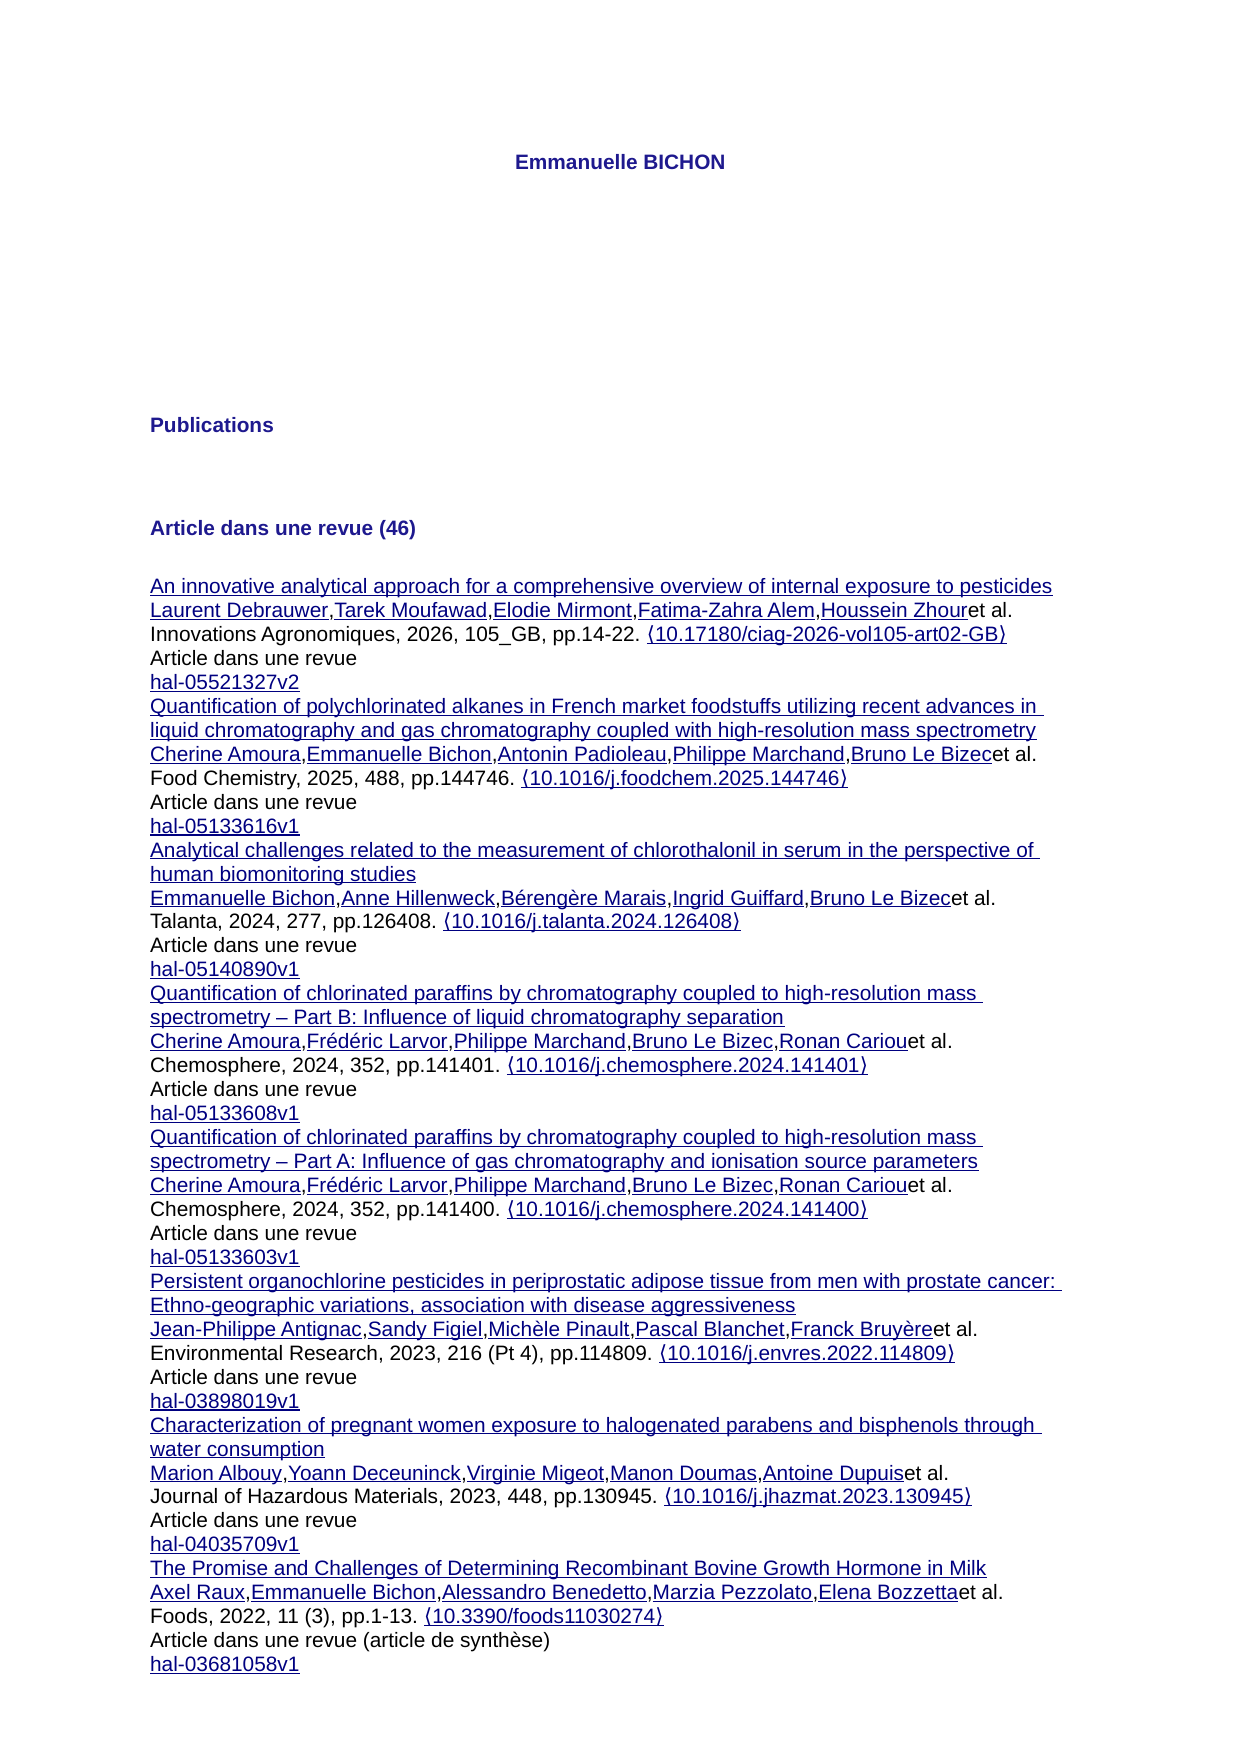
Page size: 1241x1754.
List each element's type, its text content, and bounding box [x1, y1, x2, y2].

table_header An innovative analytical approach for a comprehensive overview of internal exposure to pesticides Laurent Debrauwer,Tarek Moufawad,Elodie Mirmont,Fatima-Zahra Alem,Houssein Zhouret al. Innovations Agronomiques, 2026, 105_GB, pp.14-22. ⟨10.17180/ciag-2026-vol105-art02-GB⟩ Article dans une revue hal-05521327v2 [150, 574, 1090, 694]
table_cell The Promise and Challenges of Determining Recombinant Bovine Growth Hormone in Milk Axel Raux,Emmanuelle Bichon,Alessandro Benedetto,Marzia Pezzolato,Elena Bozzettaet al. Foods, 2022, 11 (3), pp.1-13. ⟨10.3390/foods11030274⟩ Article dans une revue (article de synthèse) hal-03681058v1 [150, 1556, 1090, 1676]
table_cell Quantification of chlorinated paraffins by chromatography coupled to high-resolution mass spectrometry – Part A: Influence of gas chromatography and ionisation source parameters Cherine Amoura,Frédéric Larvor,Philippe Marchand,Bruno Le Bizec,Ronan Cariouet al. Chemosphere, 2024, 352, pp.141400. ⟨10.1016/j.chemosphere.2024.141400⟩ Article dans une revue hal-05133603v1 [150, 1125, 1090, 1269]
table_cell Persistent organochlorine pesticides in periprostatic adipose tissue from men with prostate cancer: Ethno-geographic variations, association with disease aggressiveness Jean-Philippe Antignac,Sandy Figiel,Michèle Pinault,Pascal Blanchet,Franck Bruyèreet al. Environmental Research, 2023, 216 (Pt 4), pp.114809. ⟨10.1016/j.envres.2022.114809⟩ Article dans une revue hal-03898019v1 [150, 1269, 1090, 1412]
table_cell Characterization of pregnant women exposure to halogenated parabens and bisphenols through water consumption Marion Albouy,Yoann Deceuninck,Virginie Migeot,Manon Doumas,Antoine Dupuiset al. Journal of Hazardous Materials, 2023, 448, pp.130945. ⟨10.1016/j.jhazmat.2023.130945⟩ Article dans une revue hal-04035709v1 [150, 1413, 1090, 1556]
subtitle Publications [150, 412, 1090, 436]
table_cell Quantification of polychlorinated alkanes in French market foodstuffs utilizing recent advances in liquid chromatography and gas chromatography coupled with high-resolution mass spectrometry Cherine Amoura,Emmanuelle Bichon,Antonin Padioleau,Philippe Marchand,Bruno Le Bizecet al. Food Chemistry, 2025, 488, pp.144746. ⟨10.1016/j.foodchem.2025.144746⟩ Article dans une revue hal-05133616v1 [150, 694, 1090, 837]
table_cell Analytical challenges related to the measurement of chlorothalonil in serum in the perspective of human biomonitoring studies Emmanuelle Bichon,Anne Hillenweck,Bérengère Marais,Ingrid Guiffard,Bruno Le Bizecet al. Talanta, 2024, 277, pp.126408. ⟨10.1016/j.talanta.2024.126408⟩ Article dans une revue hal-05140890v1 [150, 838, 1090, 981]
subtitle Article dans une revue (46) [150, 516, 1090, 539]
table_cell Quantification of chlorinated paraffins by chromatography coupled to high-resolution mass spectrometry – Part B: Influence of liquid chromatography separation Cherine Amoura,Frédéric Larvor,Philippe Marchand,Bruno Le Bizec,Ronan Cariouet al. Chemosphere, 2024, 352, pp.141401. ⟨10.1016/j.chemosphere.2024.141401⟩ Article dans une revue hal-05133608v1 [150, 981, 1090, 1125]
subtitle Emmanuelle BICHON [150, 150, 1090, 174]
